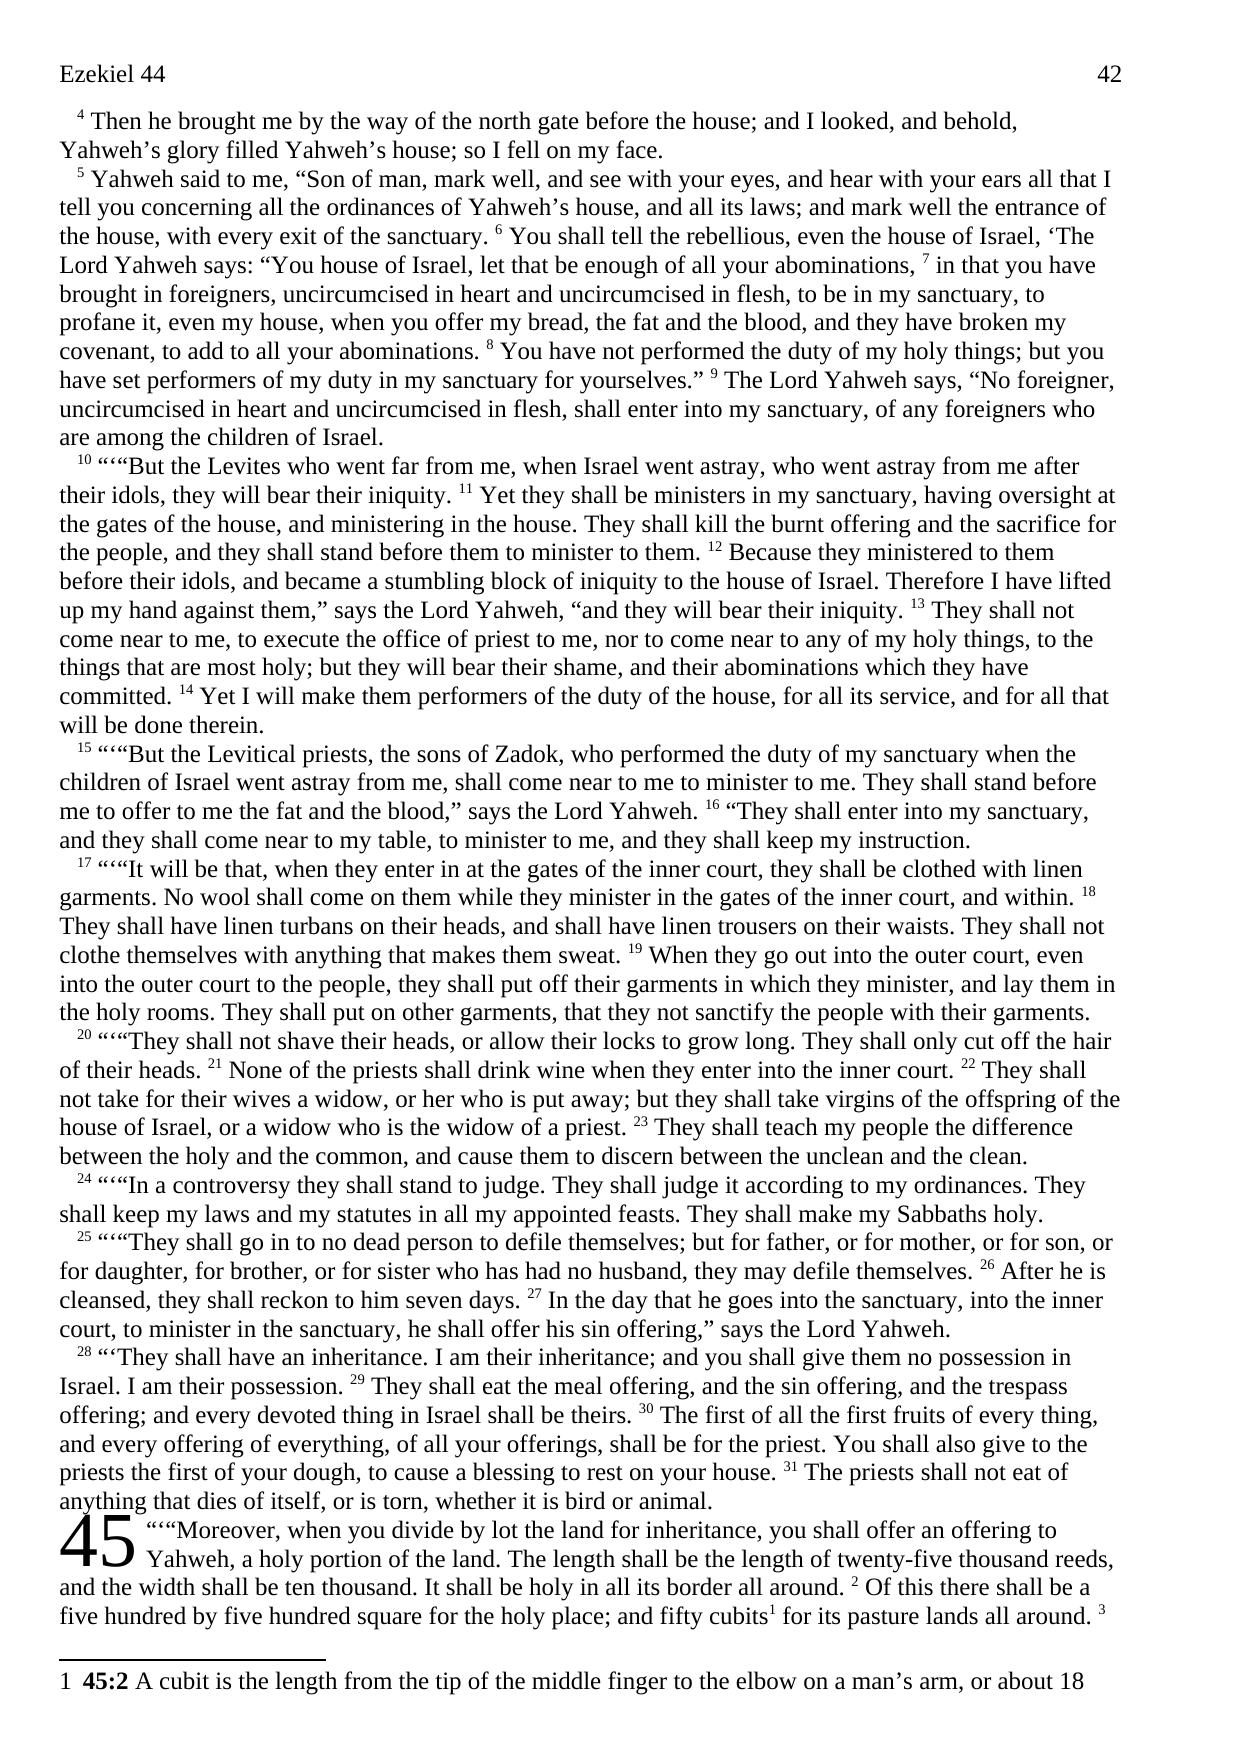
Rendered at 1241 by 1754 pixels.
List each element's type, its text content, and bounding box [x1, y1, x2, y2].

text 25 “‘“They shall go in to no dead person to defile themselves; but for father, or for mother, or for son, or for daughter, for brother, or for sister who has had no husband, they may defile themselves. 26 After he is cleansed, they shall reckon to him seven days. 27 In the day that he goes into the sanctuary, into the inner court, to minister in the sanctuary, he shall offer his sin offering,” says the Lord Yahweh. [59, 1227, 1122, 1342]
text 20 “‘“They shall not shave their heads, or allow their locks to grow long. They shall only cut off the hair of their heads. 21 None of the priests shall drink wine when they enter into the inner court. 22 They shall not take for their wives a widow, or her who is put away; but they shall take virgins of the offspring of the house of Israel, or a widow who is the widow of a priest. 23 They shall teach my people the difference between the holy and the common, and cause them to discern between the unclean and the clean. [59, 1026, 1122, 1170]
text 17 “‘“It will be that, when they enter in at the gates of the inner court, they shall be clothed with linen garments. No wool shall come on them while they minister in the gates of the inner court, and within. 18 They shall have linen turbans on their heads, and shall have linen trousers on their waists. They shall not clothe themselves with anything that makes them sweat. 19 When they go out into the outer court, even into the outer court to the people, they shall put off their garments in which they minister, and lay them in the holy rooms. They shall put on other garments, that they not sanctify the people with their garments. [59, 854, 1122, 1026]
text 4 Then he brought me by the way of the north gate before the house; and I looked, and behold, Yahweh’s glory filled Yahweh’s house; so I fell on my face. [59, 106, 1122, 164]
text 10 “‘“But the Levites who went far from me, when Israel went astray, who went astray from me after their idols, they will bear their iniquity. 11 Yet they shall be ministers in my sanctuary, having oversight at the gates of the house, and ministering in the house. They shall kill the burnt offering and the sacrifice for the people, and they shall stand before them to minister to them. 12 Because they ministered to them before their idols, and became a stumbling block of iniquity to the house of Israel. Therefore I have lifted up my hand against them,” says the Lord Yahweh, “and they will bear their iniquity. 13 They shall not come near to me, to execute the office of priest to me, nor to come near to any of my holy things, to the things that are most holy; but they will bear their shame, and their abominations which they have committed. 14 Yet I will make them performers of the duty of the house, for all its service, and for all that will be done therein. [59, 451, 1122, 739]
text 24 “‘“In a controversy they shall stand to judge. They shall judge it according to my ordinances. They shall keep my laws and my statutes in all my appointed feasts. They shall make my Sabbaths holy. [59, 1170, 1122, 1227]
text 45“‘“Moreover, when you divide by lot the land for inheritance, you shall offer an offering to Yahweh, a holy portion of the land. The length shall be the length of twenty-five thousand reeds, and the width shall be ten thousand. It shall be holy in all its border all around. 2 Of this there shall be a five hundred by five hundred square for the holy place; and fifty cubits for its pasture lands all around. 3 [59, 1515, 1122, 1630]
text 15 “‘“But the Levitical priests, the sons of Zadok, who performed the duty of my sanctuary when the children of Israel went astray from me, shall come near to me to minister to me. They shall stand before me to offer to me the fat and the blood,” says the Lord Yahweh. 16 “They shall enter into my sanctuary, and they shall come near to my table, to minister to me, and they shall keep my instruction. [59, 739, 1122, 854]
text 45:2 A cubit is the length from the tip of the middle finger to the elbow on a man’s arm, or about 18 [59, 1666, 1122, 1695]
text 5 Yahweh said to me, “Son of man, mark well, and see with your eyes, and hear with your ears all that I tell you concerning all the ordinances of Yahweh’s house, and all its laws; and mark well the entrance of the house, with every exit of the sanctuary. 6 You shall tell the rebellious, even the house of Israel, ‘The Lord Yahweh says: “You house of Israel, let that be enough of all your abominations, 7 in that you have brought in foreigners, uncircumcised in heart and uncircumcised in flesh, to be in my sanctuary, to profane it, even my house, when you offer my bread, the fat and the blood, and they have broken my covenant, to add to all your abominations. 8 You have not performed the duty of my holy things; but you have set performers of my duty in my sanctuary for yourselves.” 9 The Lord Yahweh says, “No foreigner, uncircumcised in heart and uncircumcised in flesh, shall enter into my sanctuary, of any foreigners who are among the children of Israel. [59, 164, 1122, 451]
text 28 “‘They shall have an inheritance. I am their inheritance; and you shall give them no possession in Israel. I am their possession. 29 They shall eat the meal offering, and the sin offering, and the trespass offering; and every devoted thing in Israel shall be theirs. 30 The first of all the first fruits of every thing, and every offering of everything, of all your offerings, shall be for the priest. You shall also give to the priests the first of your dough, to cause a blessing to rest on your house. 31 The priests shall not eat of anything that dies of itself, or is torn, whether it is bird or animal. [59, 1342, 1122, 1515]
